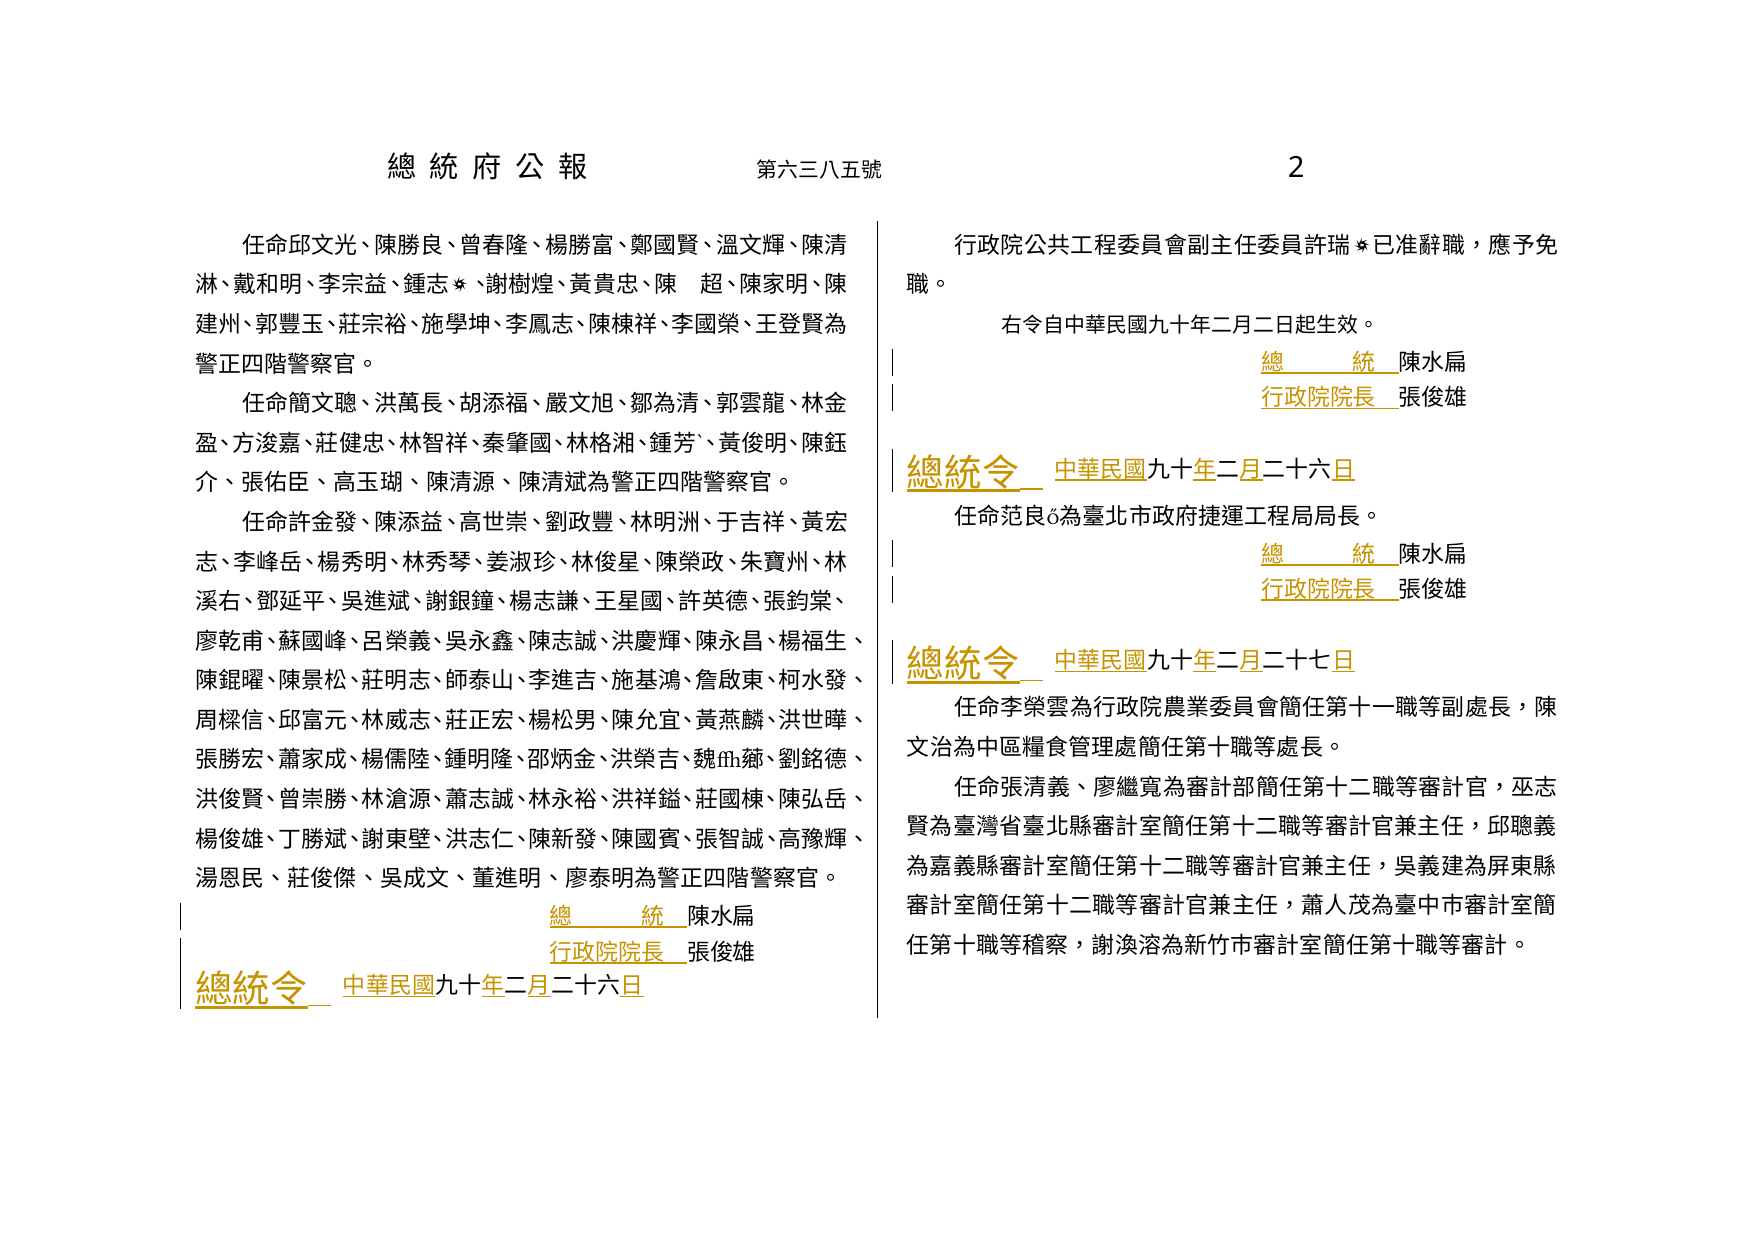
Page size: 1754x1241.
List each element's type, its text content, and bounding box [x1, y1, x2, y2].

text 任命范良為臺北市政府捷運工程局局長。 [907, 492, 1559, 532]
table_header 總統令 [904, 640, 1051, 684]
table_header 中華民國九十年二月二十六日 [340, 965, 852, 1009]
text 任命簡文聰、洪萬長、胡添福、嚴文旭、鄒為清、郭雲龍、林金盈、方浚嘉、莊健忠、林智祥、秦肇國、林格湘、鍾芳、黃俊明、陳鈺介、張佑臣、高玉瑚、陳清源、陳清斌為警正四階警察官。 [195, 380, 847, 499]
text 行政院公共工程委員會副主任委員許瑞已准辭職，應予免職。 [907, 222, 1559, 301]
text 右令自中華民國九十年二月二日起生效。 [907, 301, 1559, 340]
text 任命李榮雲為行政院農業委員會簡任第十一職等副處長，陳文治為中區糧食管理處簡任第十職等處長。 [907, 684, 1559, 763]
text 總 統 陳水扁 [907, 349, 1559, 376]
table_header 中華民國九十年二月二十六日 [1051, 449, 1564, 492]
table_header 總統令 [192, 965, 340, 1009]
table_header 中華民國九十年二月二十七日 [1051, 640, 1564, 684]
text 任命張清義、廖繼寬為審計部簡任第十二職等審計官，巫志賢為臺灣省臺北縣審計室簡任第十二職等審計官兼主任，邱聰義為嘉義縣審計室簡任第十二職等審計官兼主任，吳義建為屏東縣審計室簡任第十二職等審計官兼主任，蕭人茂為臺中巿審計室簡任第十職等稽察，謝渙溶為新竹巿審計室簡任第十職等審計。 [907, 763, 1559, 961]
table_header 總統令 [904, 449, 1051, 492]
text 行政院院長 張俊雄 [195, 938, 847, 965]
text 任命許金發、陳添益、高世崇、劉政豐、林明洲、于吉祥、黃宏志、李峰岳、楊秀明、林秀琴、姜淑珍、林俊星、陳榮政、朱寶州、林溪右、鄧延平、吳進斌、謝銀鐘、楊志謙、王星國、許英德、張鈞棠、廖乾甫、蘇國峰、呂榮義、吳永鑫、陳志誠、洪慶輝、陳永昌、楊福生、陳錕曜、陳景松、莊明志、師泰山、李進吉、施基鴻、詹啟東、柯水發、周樑信、邱富元、林威志、莊正宏、楊松男、陳允宜、黃燕麟、洪世曄、張勝宏、蕭家成、楊儒陸、鍾明隆、邵炳金、洪榮吉、魏薌、劉銘德、洪俊賢、曾崇勝、林滄源、蕭志誠、林永裕、洪祥鎰、莊國棟、陳弘岳、楊俊雄、丁勝斌、謝東壁、洪志仁、陳新發、陳國賓、張智誠、高豫輝、湯恩民、莊俊傑、吳成文、董進明、廖泰明為警正四階警察官。 [195, 499, 847, 894]
text 行政院院長 張俊雄 [907, 384, 1559, 411]
text 行政院院長 張俊雄 [907, 576, 1559, 603]
text 總 統 陳水扁 [907, 540, 1559, 567]
text 總 統 陳水扁 [195, 903, 847, 930]
text 任命邱文光、陳勝良、曾春隆、楊勝富、鄭國賢、溫文輝、陳清淋、戴和明、李宗益、鍾志、謝樹煌、黃貴忠、陳 超、陳家明、陳建州、郭豐玉、莊宗裕、施學坤、李鳳志、陳棟祥、李國榮、王登賢為警正四階警察官。 [195, 222, 847, 380]
